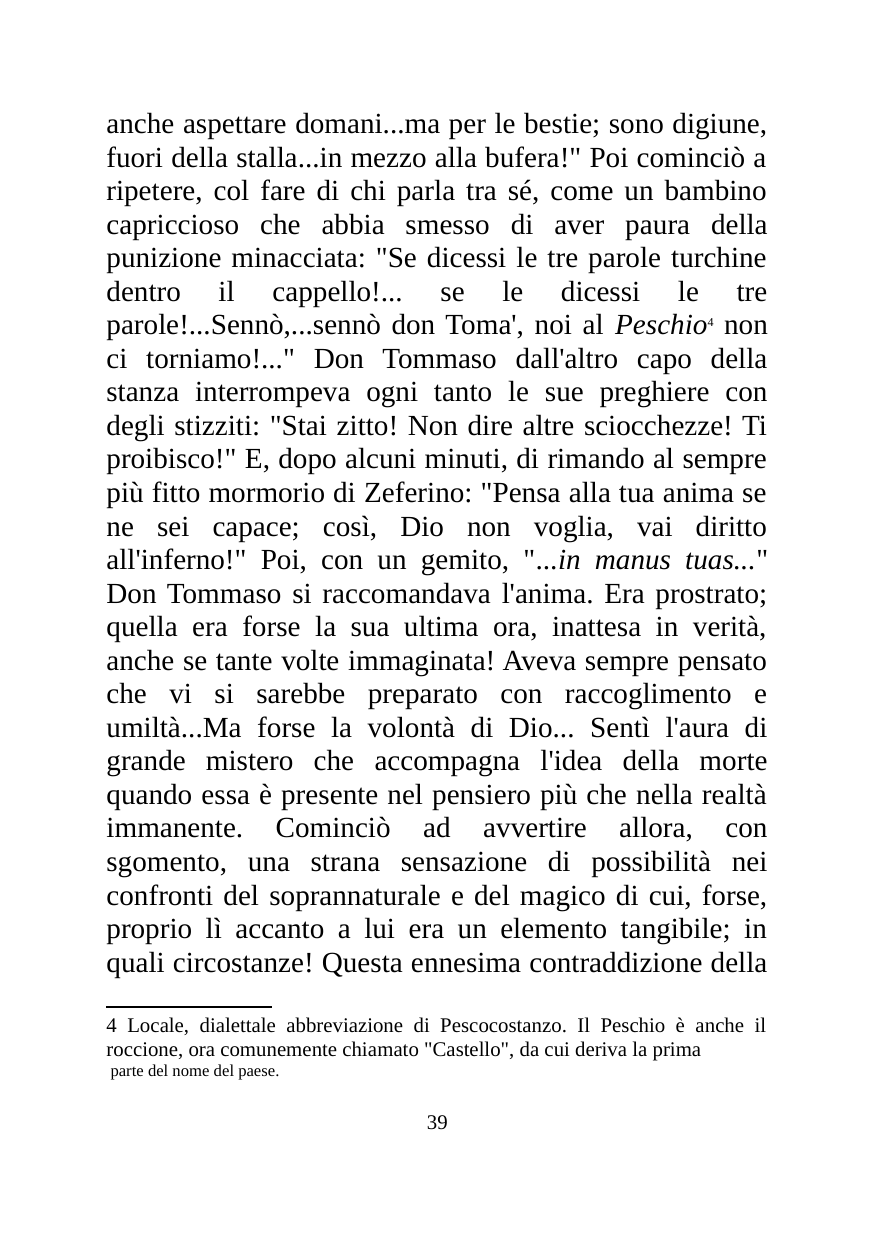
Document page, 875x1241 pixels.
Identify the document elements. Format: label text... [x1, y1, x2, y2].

text Locale, dialettale abbreviazione di Pescocostanzo. Il Peschio è anche il roccione, ora comunemente chia­mato "Castello", da cui deriva la prima [106, 1013, 767, 1061]
text anche aspettare domani...ma per le bestie; sono digiune, fuori della stalla...in mezzo alla bufera!" Poi cominciò a ripetere, col fare di chi parla tra sé, come un bambino capriccioso che abbia smesso di aver paura della punizione minacciata: "Se dicessi le tre parole turchine dentro il cappello!... se le dicessi le tre parole!...Sennò,...sennò don Toma', noi al Peschio non ci torniamo!..." Don Tommaso dall'altro capo della stanza interrompeva ogni tanto le sue preghiere con degli stizziti: "Stai zitto! Non dire altre sciocchezze! Ti proibisco!" E, dopo alcuni minuti, di rimando al sempre più fitto mormorio di Zeferino: "Pensa alla tua anima se ne sei capace; così, Dio non voglia, vai diritto all'inferno!" Poi, con un gemito, "...in manus tuas..." Don Tommaso si raccomandava l'anima. Era prostrato; quella era forse la sua ultima ora, inattesa in verità, anche se tante volte immaginata! Aveva sempre pensato che vi si sarebbe preparato con raccoglimento e umiltà...Ma forse la volontà di Dio... Sentì l'aura di grande mistero che accompagna l'idea della morte quando essa è presente nel pensiero più che nella realtà immanente. Cominciò ad avvertire allora, con sgomento, una strana sensazione di possibilità nei confronti del soprannaturale e del magico di cui, forse, proprio lì accanto a lui era un elemento tangibile; in quali circostanze! Questa ennesima contraddizione della [106, 106, 768, 978]
text parte del nome del paese. [106, 1061, 768, 1080]
